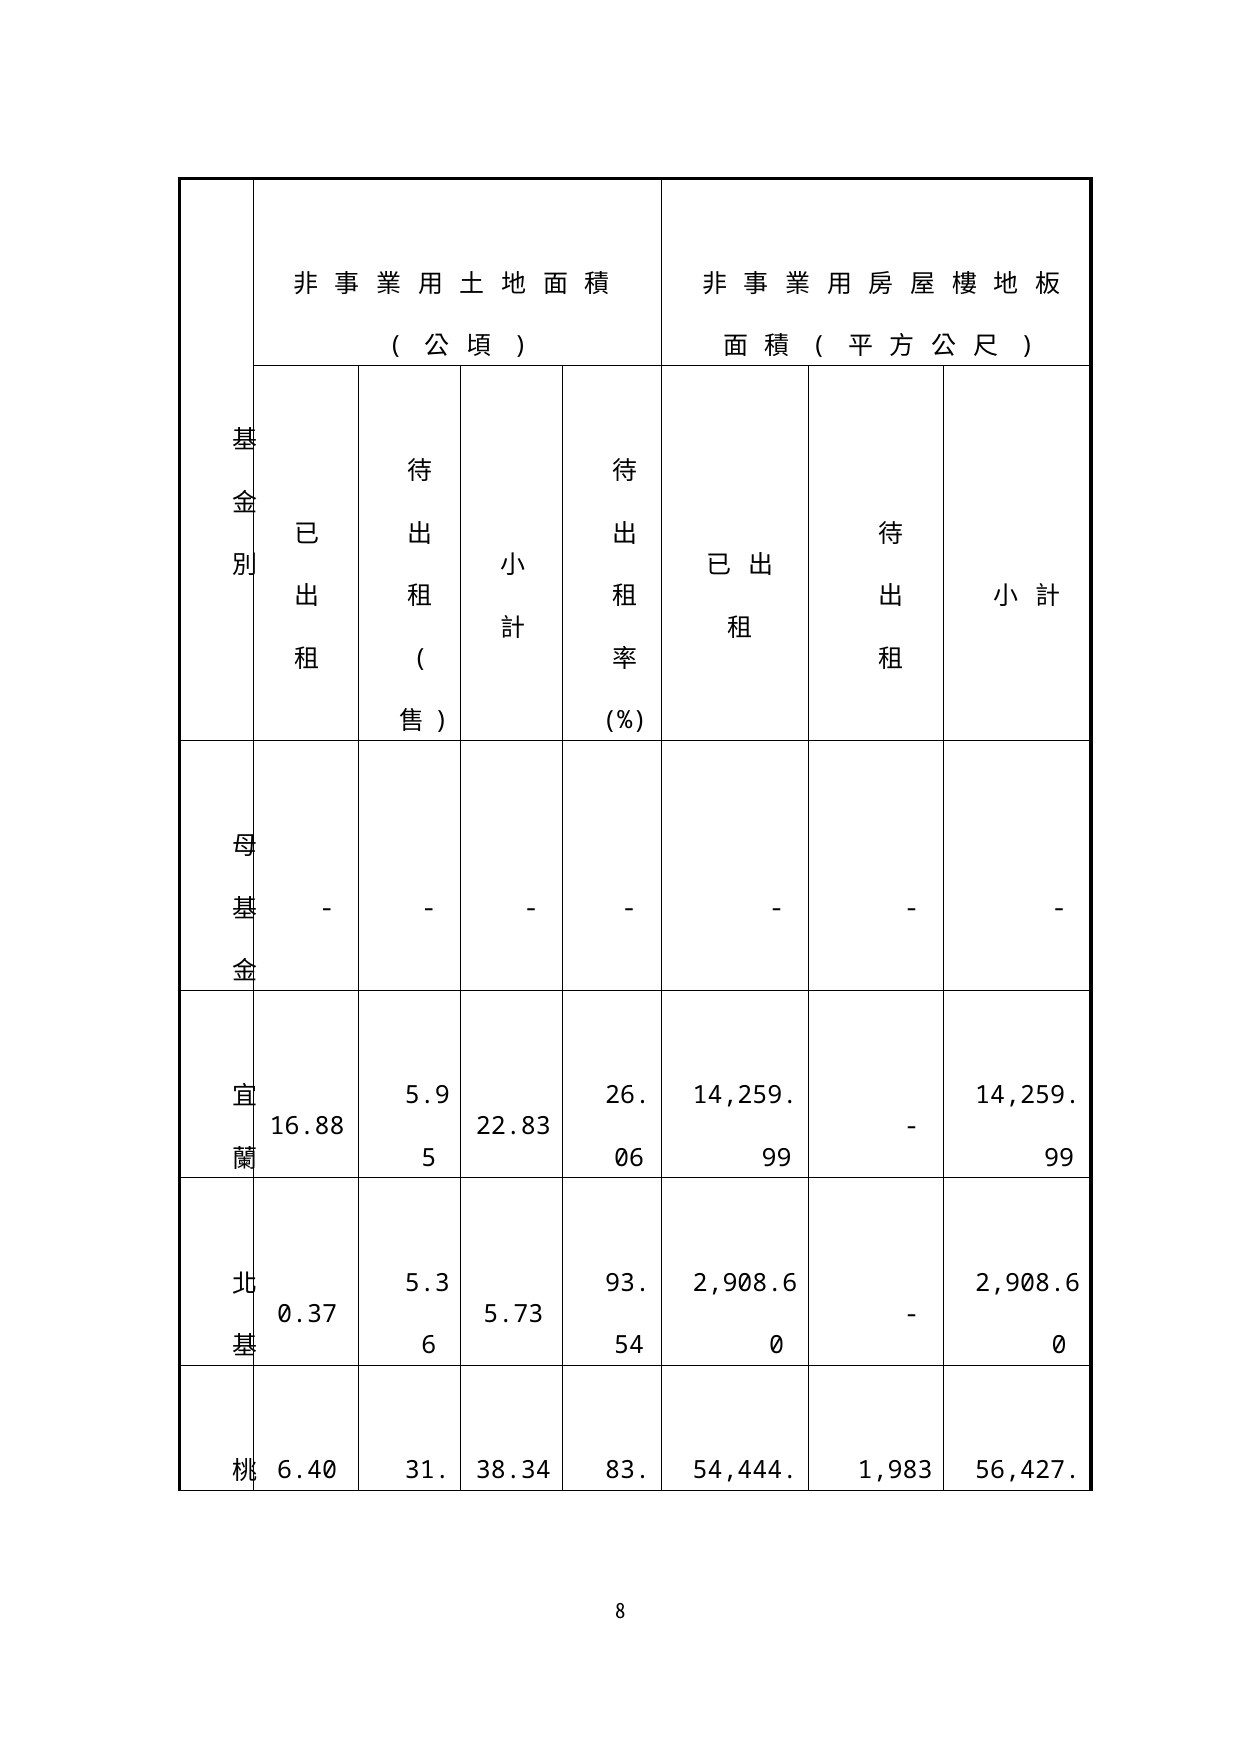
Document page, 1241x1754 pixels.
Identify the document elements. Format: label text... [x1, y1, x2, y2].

table_cell 0.37 [254, 1178, 358, 1365]
table_cell 16.88 [254, 991, 358, 1177]
table_cell 待出租(售) [359, 366, 460, 740]
table_cell 83. [563, 1366, 661, 1490]
table_cell 5.95 [359, 991, 460, 1177]
table_cell 38.34 [461, 1366, 562, 1490]
table_cell 14,259.99 [944, 991, 1089, 1177]
table_cell - [254, 741, 358, 990]
table_header 非事業用房屋樓地板面積(平方公尺) [662, 180, 1089, 365]
table_cell 小計 [461, 366, 562, 740]
table_cell - [809, 1178, 943, 1365]
table_cell - [809, 741, 943, 990]
table_cell 5.73 [461, 1178, 562, 1365]
table_cell 54,444. [662, 1366, 808, 1490]
table_cell - [809, 991, 943, 1177]
table_cell 宜蘭 [181, 991, 253, 1177]
table_cell 桃園 [181, 1366, 253, 1490]
table_cell 22.83 [461, 991, 562, 1177]
table_cell 待出租率(%) [563, 366, 661, 740]
table_cell - [359, 741, 460, 990]
table_cell - [563, 741, 661, 990]
table_cell 31. [359, 1366, 460, 1490]
table_cell 5.36 [359, 1178, 460, 1365]
table_cell 56,427. [944, 1366, 1089, 1490]
table_cell 14,259.99 [662, 991, 808, 1177]
table_cell 已出租 [254, 366, 358, 740]
table_cell 93.54 [563, 1178, 661, 1365]
table_cell 已出租 [662, 366, 808, 740]
table_cell 2,908.60 [662, 1178, 808, 1365]
table_cell 北基 [181, 1178, 253, 1365]
table_cell 6.40 [254, 1366, 358, 1490]
table_cell 母基金 [181, 741, 253, 990]
table_cell - [662, 741, 808, 990]
table_header 非事業用土地面積(公頃) [254, 180, 661, 365]
table_cell 1,983 [809, 1366, 943, 1490]
table_cell 小計 [944, 366, 1089, 740]
table_cell 2,908.60 [944, 1178, 1089, 1365]
table_cell 26.06 [563, 991, 661, 1177]
table_cell - [461, 741, 562, 990]
table_header 基金別 [181, 180, 253, 740]
table_cell 待出租 [809, 366, 943, 740]
table_cell - [944, 741, 1089, 990]
